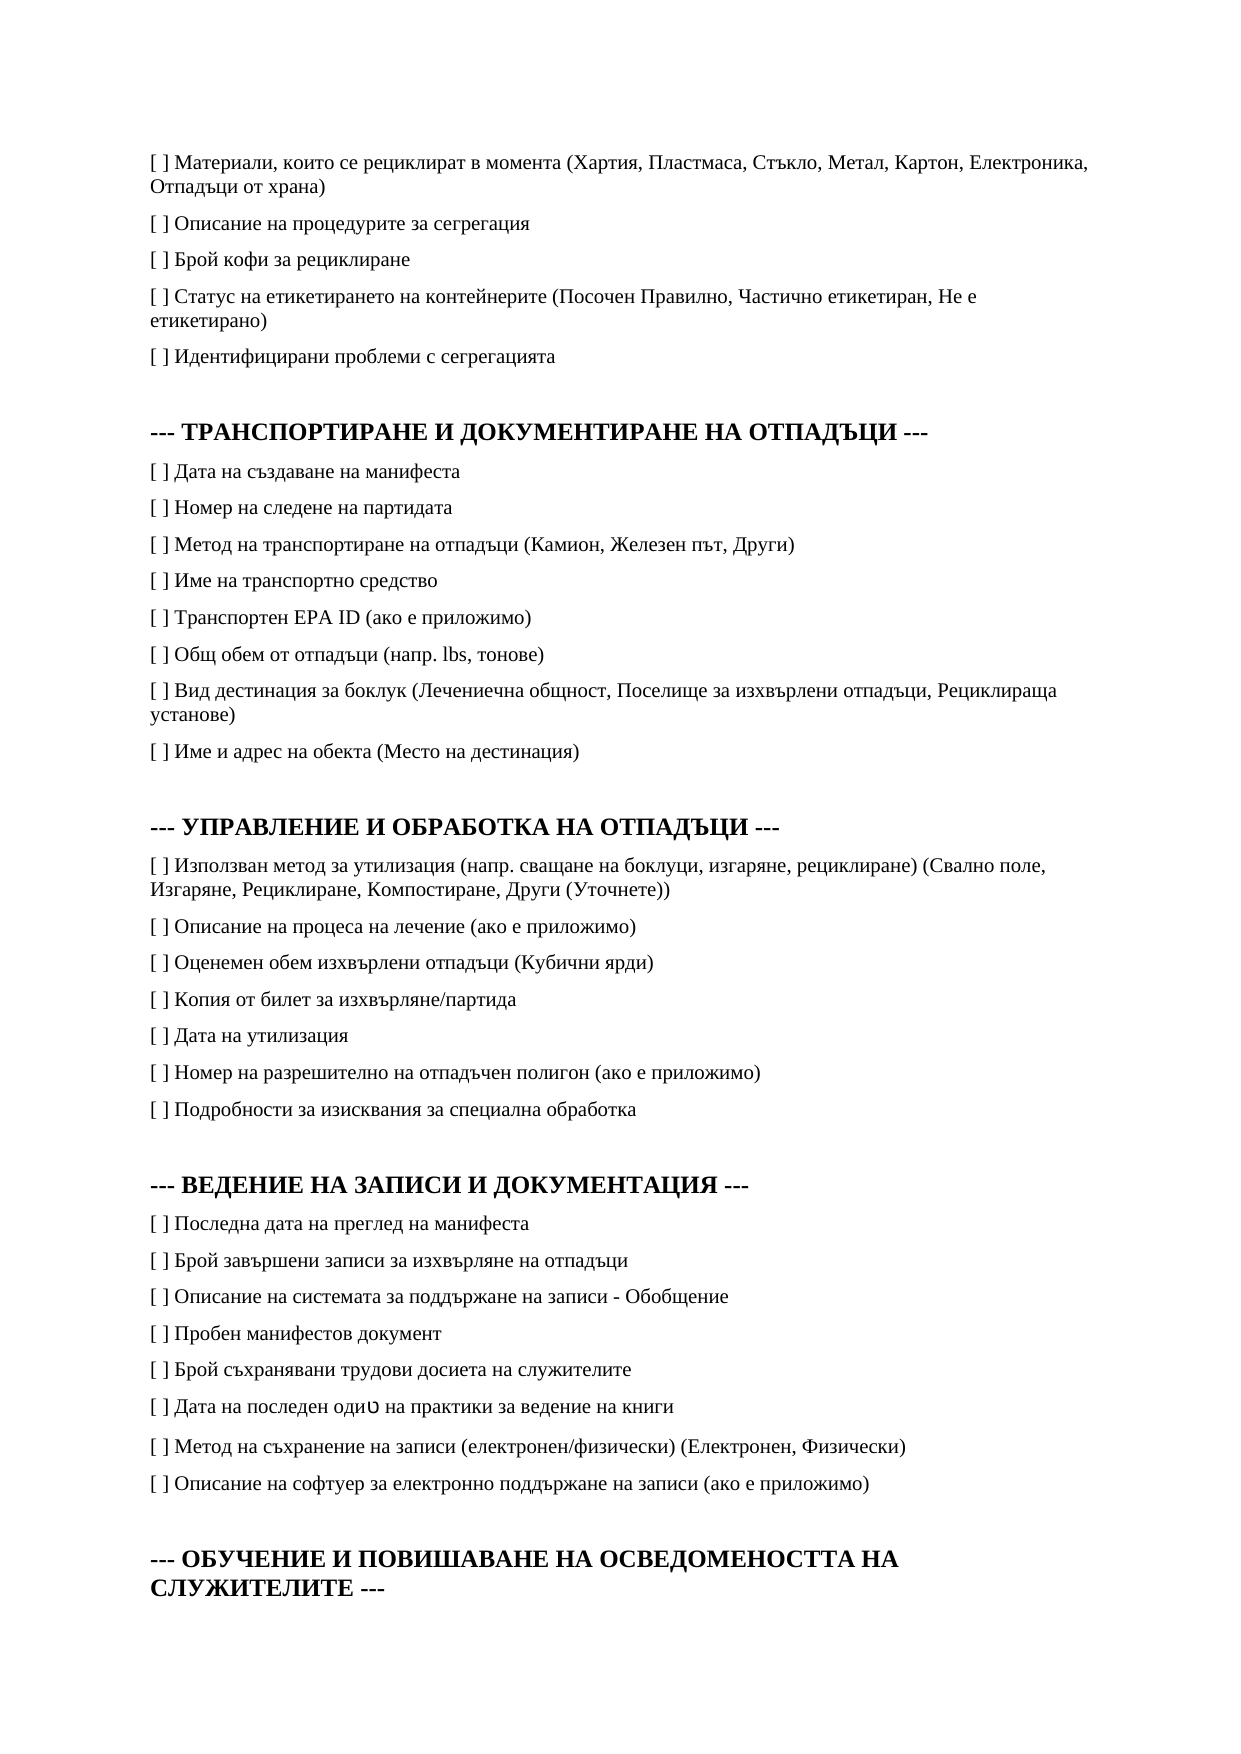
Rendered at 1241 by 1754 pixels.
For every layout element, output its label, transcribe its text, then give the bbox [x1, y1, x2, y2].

text [ ] Описание на процеса на лечение (ако е приложимо) [150, 914, 1090, 938]
text [ ] Описание на софтуер за електронно поддържане на записи (ако е приложимо) [150, 1471, 1090, 1495]
text --- ВЕДЕНИЕ НА ЗАПИСИ И ДОКУМЕНТАЦИЯ --- [150, 1170, 1090, 1198]
text --- ТРАНСПОРТИРАНЕ И ДОКУМЕНТИРАНЕ НА ОТПАДЪЦИ --- [150, 417, 1090, 446]
text [ ] Дата на последен одиט на практики за ведение на книги [150, 1394, 1090, 1422]
text [ ] Брой съхранявани трудови досиета на служителите [150, 1357, 1090, 1381]
text [ ] Използван метод за утилизация (напр. сващане на боклуци, изгаряне, рециклиране) (Свално поле, Изгаряне, Рециклиране, Компостиране, Други (Уточнете)) [150, 853, 1090, 901]
text [ ] Брой кофи за рециклиране [150, 247, 1090, 271]
text [ ] Материали, които се рециклират в момента (Хартия, Пластмаса, Стъкло, Метал, Картон, Електроника, Отпадъци от храна) [150, 150, 1090, 198]
text --- ОБУЧЕНИЕ И ПОВИШАВАНЕ НА ОСВЕДОМЕНОСТТА НА СЛУЖИТЕЛИТЕ --- [150, 1544, 1090, 1601]
text [ ] Идентифицирани проблеми с сегрегацията [150, 344, 1090, 368]
text [ ] Копия от билет за изхвърляне/партида [150, 987, 1090, 1011]
text [ ] Оценемен обем изхвърлени отпадъци (Кубични ярди) [150, 950, 1090, 974]
text [ ] Дата на създаване на манифеста [150, 459, 1090, 483]
text [ ] Име на транспортно средство [150, 568, 1090, 592]
text [ ] Транспортен EPA ID (ако е приложимо) [150, 605, 1090, 629]
text [ ] Пробен манифестов документ [150, 1321, 1090, 1345]
text [ ] Описание на системата за поддържане на записи - Обобщение [150, 1284, 1090, 1308]
text [ ] Метод на транспортиране на отпадъци (Камион, Железен път, Други) [150, 532, 1090, 556]
text [ ] Номер на следене на партидата [150, 495, 1090, 519]
text [ ] Статус на етикетирането на контейнерите (Посочен Правилно, Частично етикетиран, Не е етикетирано) [150, 284, 1090, 332]
text [ ] Последна дата на преглед на манифеста [150, 1211, 1090, 1235]
text [ ] Брой завършени записи за изхвърляне на отпадъци [150, 1247, 1090, 1272]
text [ ] Дата на утилизация [150, 1023, 1090, 1047]
text --- УПРАВЛЕНИЕ И ОБРАБОТКА НА ОТПАДЪЦИ --- [150, 812, 1090, 841]
text [ ] Подробности за изисквания за специална обработка [150, 1097, 1090, 1121]
text [ ] Име и адрес на обекта (Место на дестинация) [150, 739, 1090, 763]
text [ ] Общ обем от отпадъци (напр. lbs, тонове) [150, 642, 1090, 666]
text [ ] Описание на процедурите за сегрегация [150, 211, 1090, 235]
text [ ] Вид дестинация за боклук (Лечениечна общност, Поселище за изхвърлени отпадъци, Рециклираща установе) [150, 678, 1090, 726]
text [ ] Метод на съхранение на записи (електронен/физически) (Електронен, Физически) [150, 1434, 1090, 1458]
text [ ] Номер на разрешително на отпадъчен полигон (ако е приложимо) [150, 1060, 1090, 1084]
